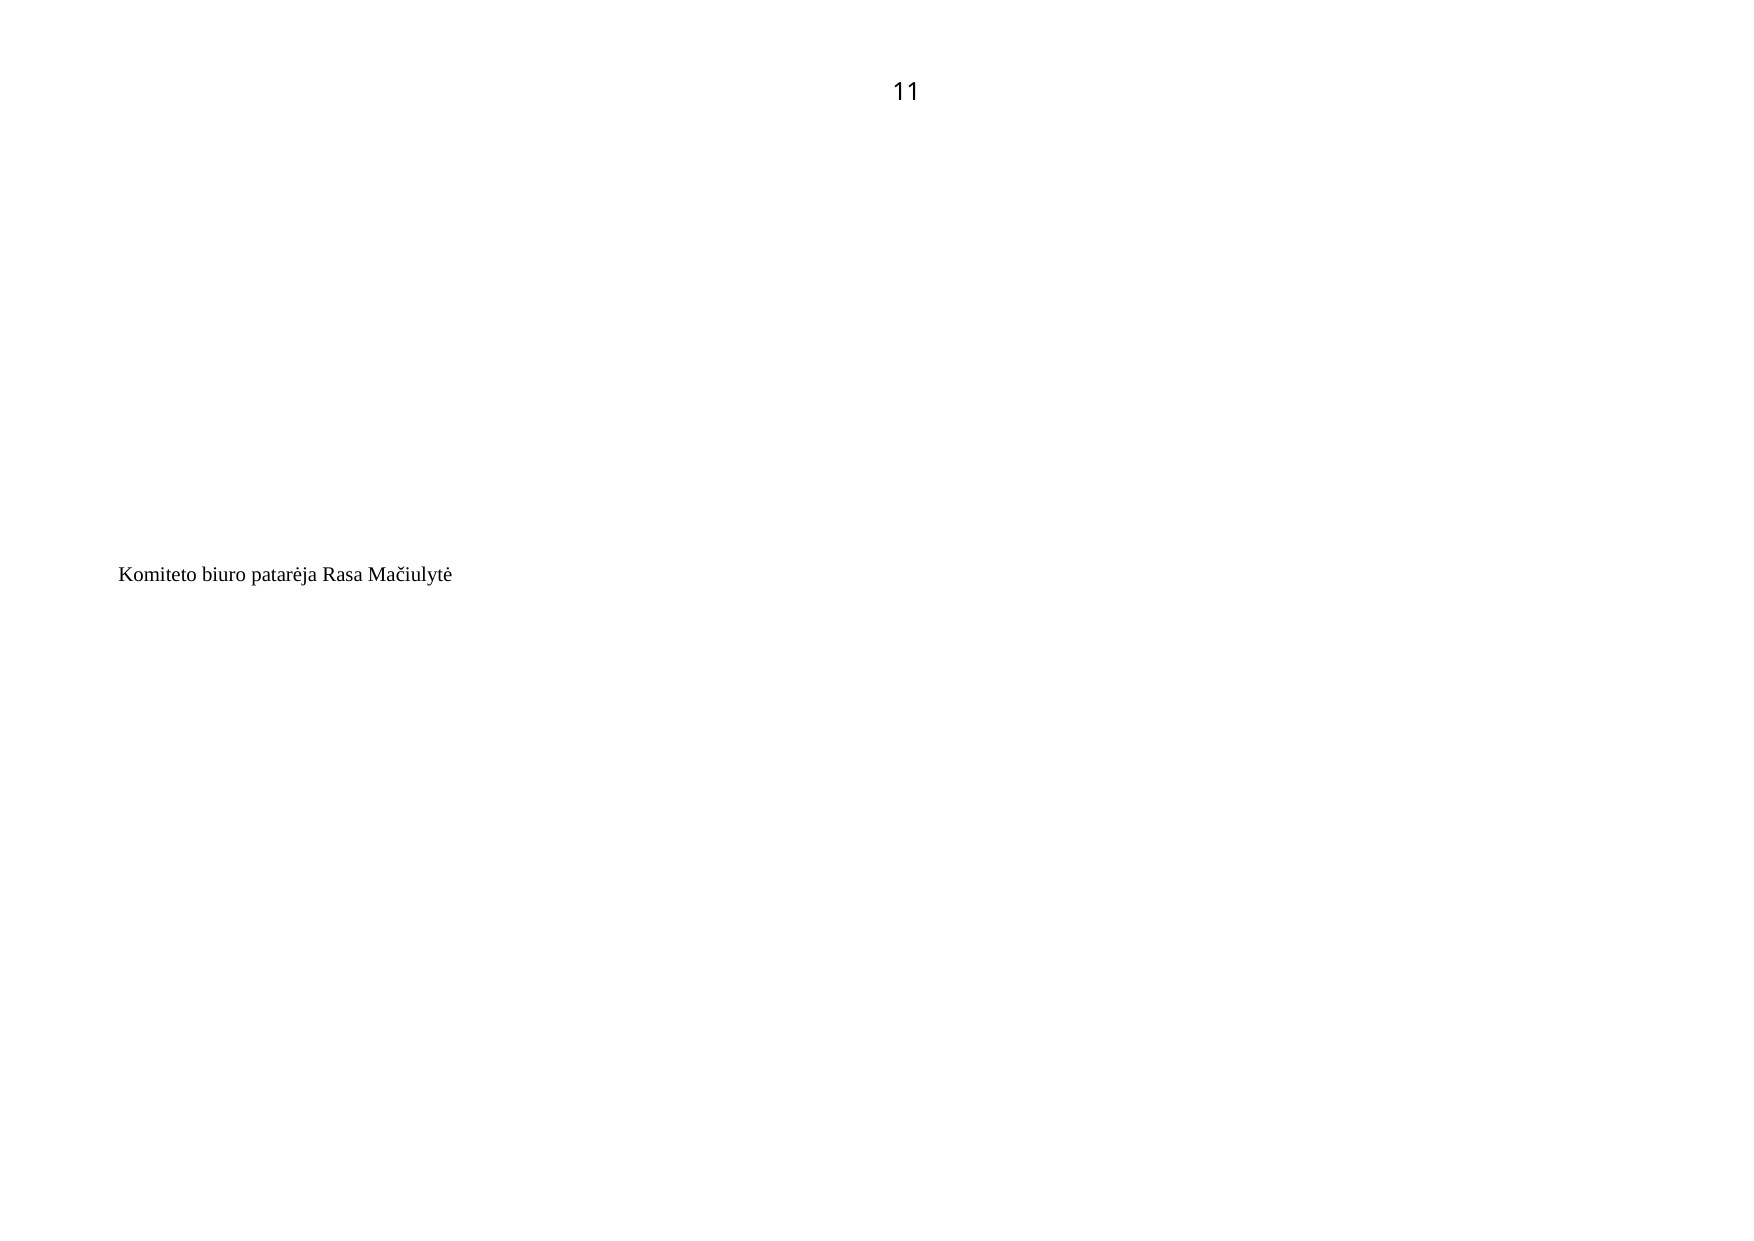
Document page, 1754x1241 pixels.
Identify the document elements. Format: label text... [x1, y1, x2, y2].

text Komiteto biuro patarėja Rasa Mačiulytė [118, 562, 1695, 586]
